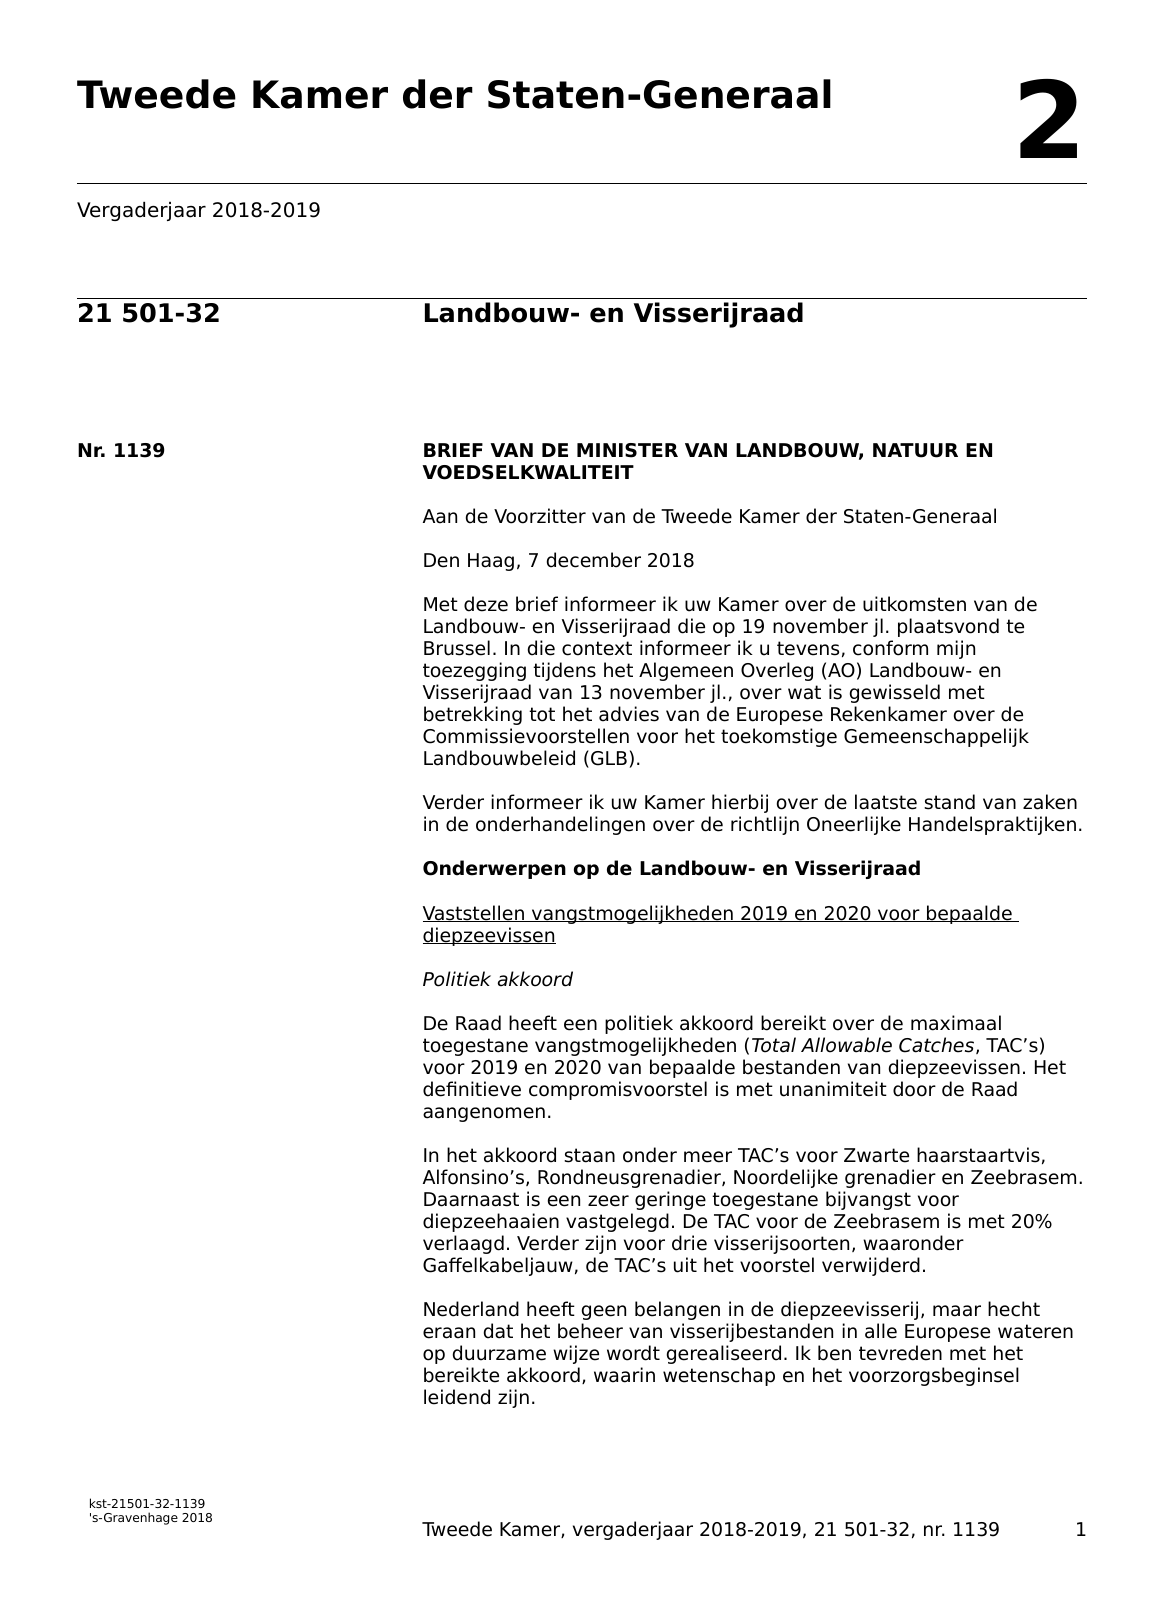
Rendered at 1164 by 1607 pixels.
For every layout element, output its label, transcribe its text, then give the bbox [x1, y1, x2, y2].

text Aan de Voorzitter van de Tweede Kamer der Staten-Generaal [422, 506, 1087, 528]
text In het akkoord staan onder meer TAC’s voor Zwarte haarstaartvis, Alfonsino’s, Rondneusgrenadier, Noordelijke grenadier en Zeebrasem. Daarnaast is een zeer geringe toegestane bijvangst voor diepzeehaaien vastgelegd. De TAC voor de Zeebrasem is met 20% verlaagd. Verder zijn voor drie visserijsoorten, waaronder Gaffelkabeljauw, de TAC’s uit het voorstel verwijderd. [422, 1145, 1087, 1277]
text kst-21501-32-1139 [88, 1497, 323, 1511]
text 's-Gravenhage 2018 [88, 1511, 323, 1525]
subtitle Onderwerpen op de Landbouw- en Visserijraad [422, 858, 1087, 880]
subtitle 21 501-32 Landbouw- en Visserijraad [77, 299, 1087, 329]
table_cell Vergaderjaar 2018-2019 [77, 184, 1087, 298]
subtitle Nr. 1139 BRIEF VAN DE MINISTER VAN LANDBOUW, NATUUR EN VOEDSELKWALITEIT [77, 440, 1087, 484]
text Politiek akkoord [422, 969, 1087, 991]
text Nederland heeft geen belangen in de diepzeevisserij, maar hecht eraan dat het beheer van visserijbestanden in alle Europese wateren op duurzame wijze wordt gerealiseerd. Ik ben tevreden met het bereikte akkoord, waarin wetenschap en het voorzorgsbeginsel leidend zijn. [422, 1299, 1087, 1409]
table_header Tweede Kamer der Staten-Generaal [77, 59, 886, 183]
text De Raad heeft een politiek akkoord bereikt over de maximaal toegestane vangstmogelijkheden (Total Allowable Catches, TAC’s) voor 2019 en 2020 van bepaalde bestanden van diepzeevissen. Het definitieve compromisvoorstel is met unanimiteit door de Raad aangenomen. [422, 1013, 1087, 1123]
text Verder informeer ik uw Kamer hierbij over de laatste stand van zaken in de onderhandelingen over de richtlijn Oneerlijke Handelspraktijken. [422, 792, 1087, 836]
subtitle Vaststellen vangstmogelijkheden 2019 en 2020 voor bepaalde diepzeevissen [422, 902, 1087, 946]
text Met deze brief informeer ik uw Kamer over de uitkomsten van de Landbouw- en Visserijraad die op 19 november jl. plaatsvond te Brussel. In die context informeer ik u tevens, conform mijn toezegging tijdens het Algemeen Overleg (AO) Landbouw- en Visserijraad van 13 november jl., over wat is gewisseld met betrekking tot het advies van de Europese Rekenkamer over de Commissievoorstellen voor het toekomstige Gemeenschappelijk Landbouwbeleid (GLB). [422, 594, 1087, 770]
text Den Haag, 7 december 2018 [422, 550, 1087, 572]
table_header 2 [886, 59, 1087, 183]
